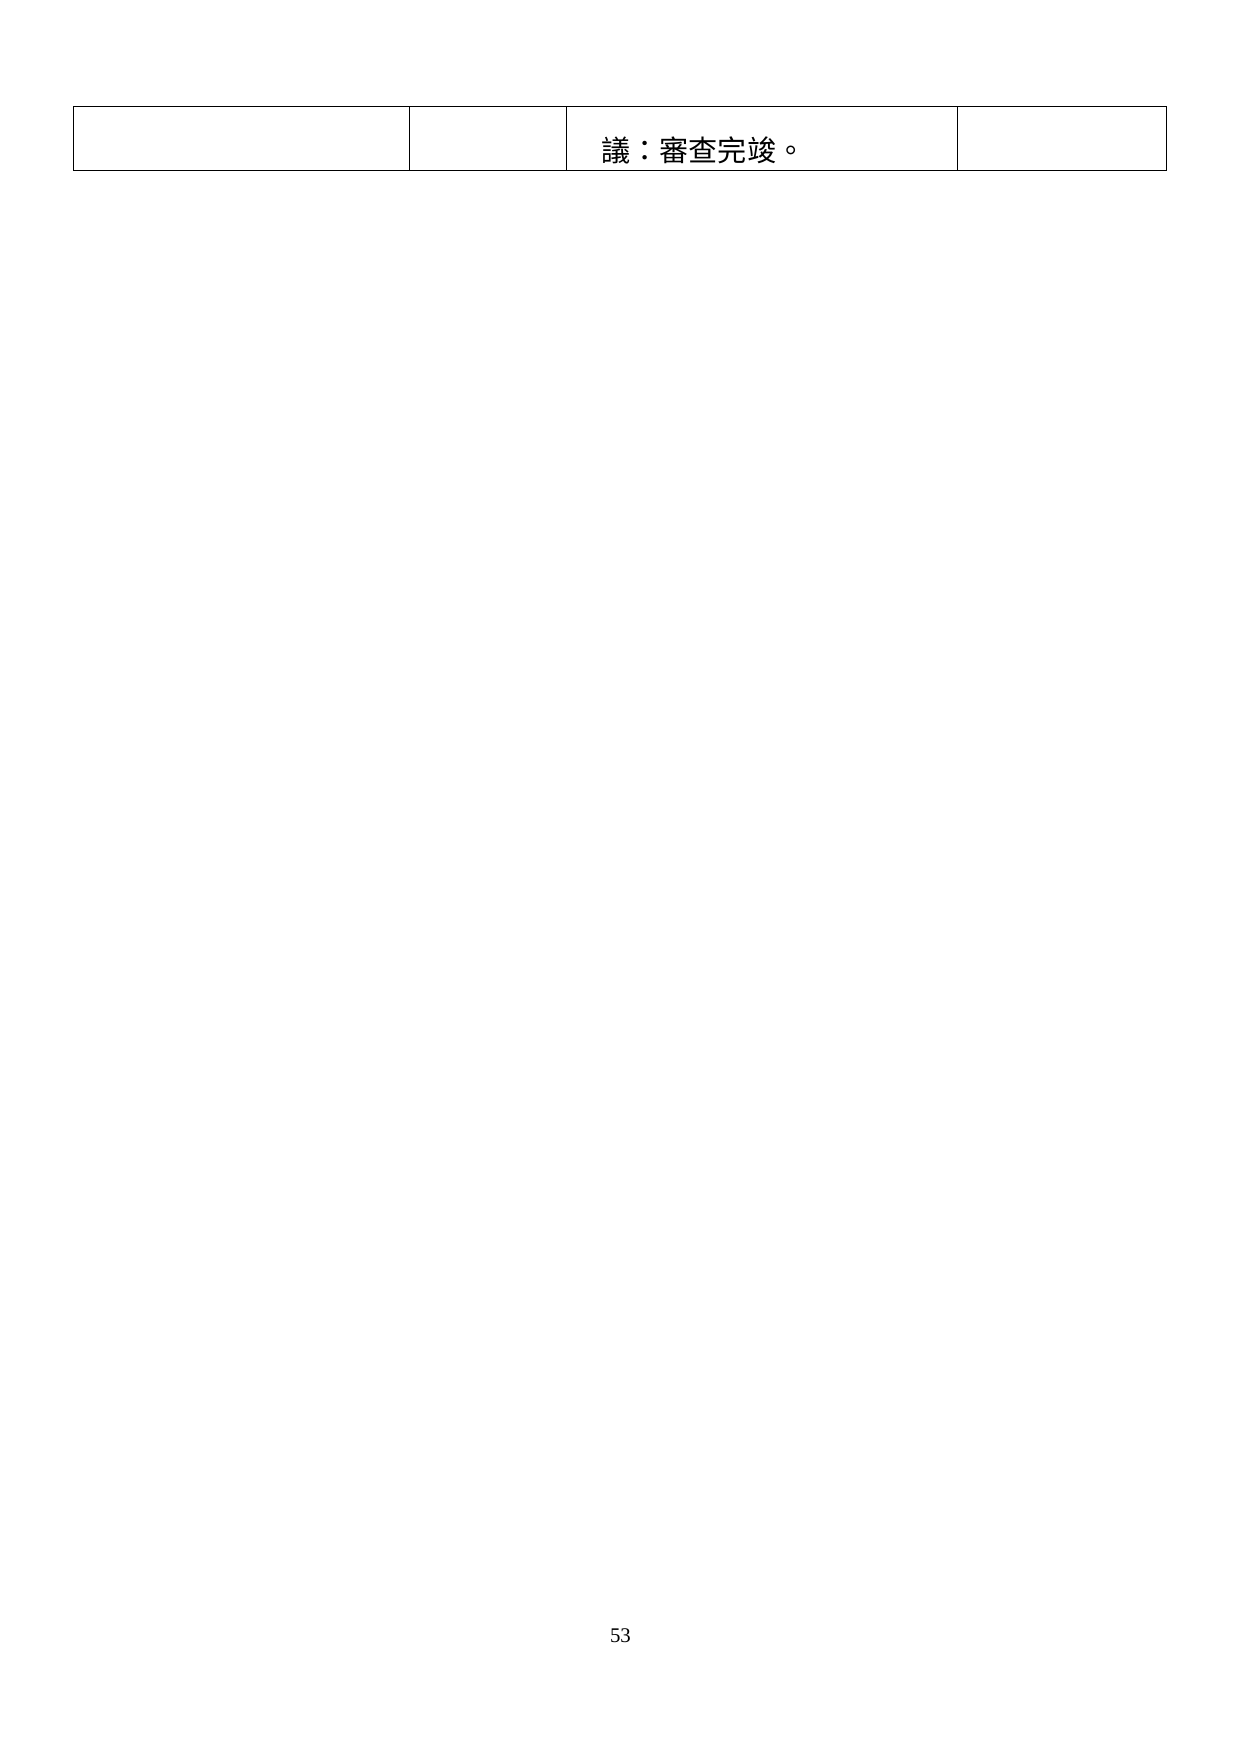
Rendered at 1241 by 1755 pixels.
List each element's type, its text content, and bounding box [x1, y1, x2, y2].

table_cell 議：審查完竣。 [567, 107, 957, 169]
table_cell [410, 107, 566, 169]
table_cell [958, 107, 1166, 169]
table_cell [74, 107, 409, 169]
